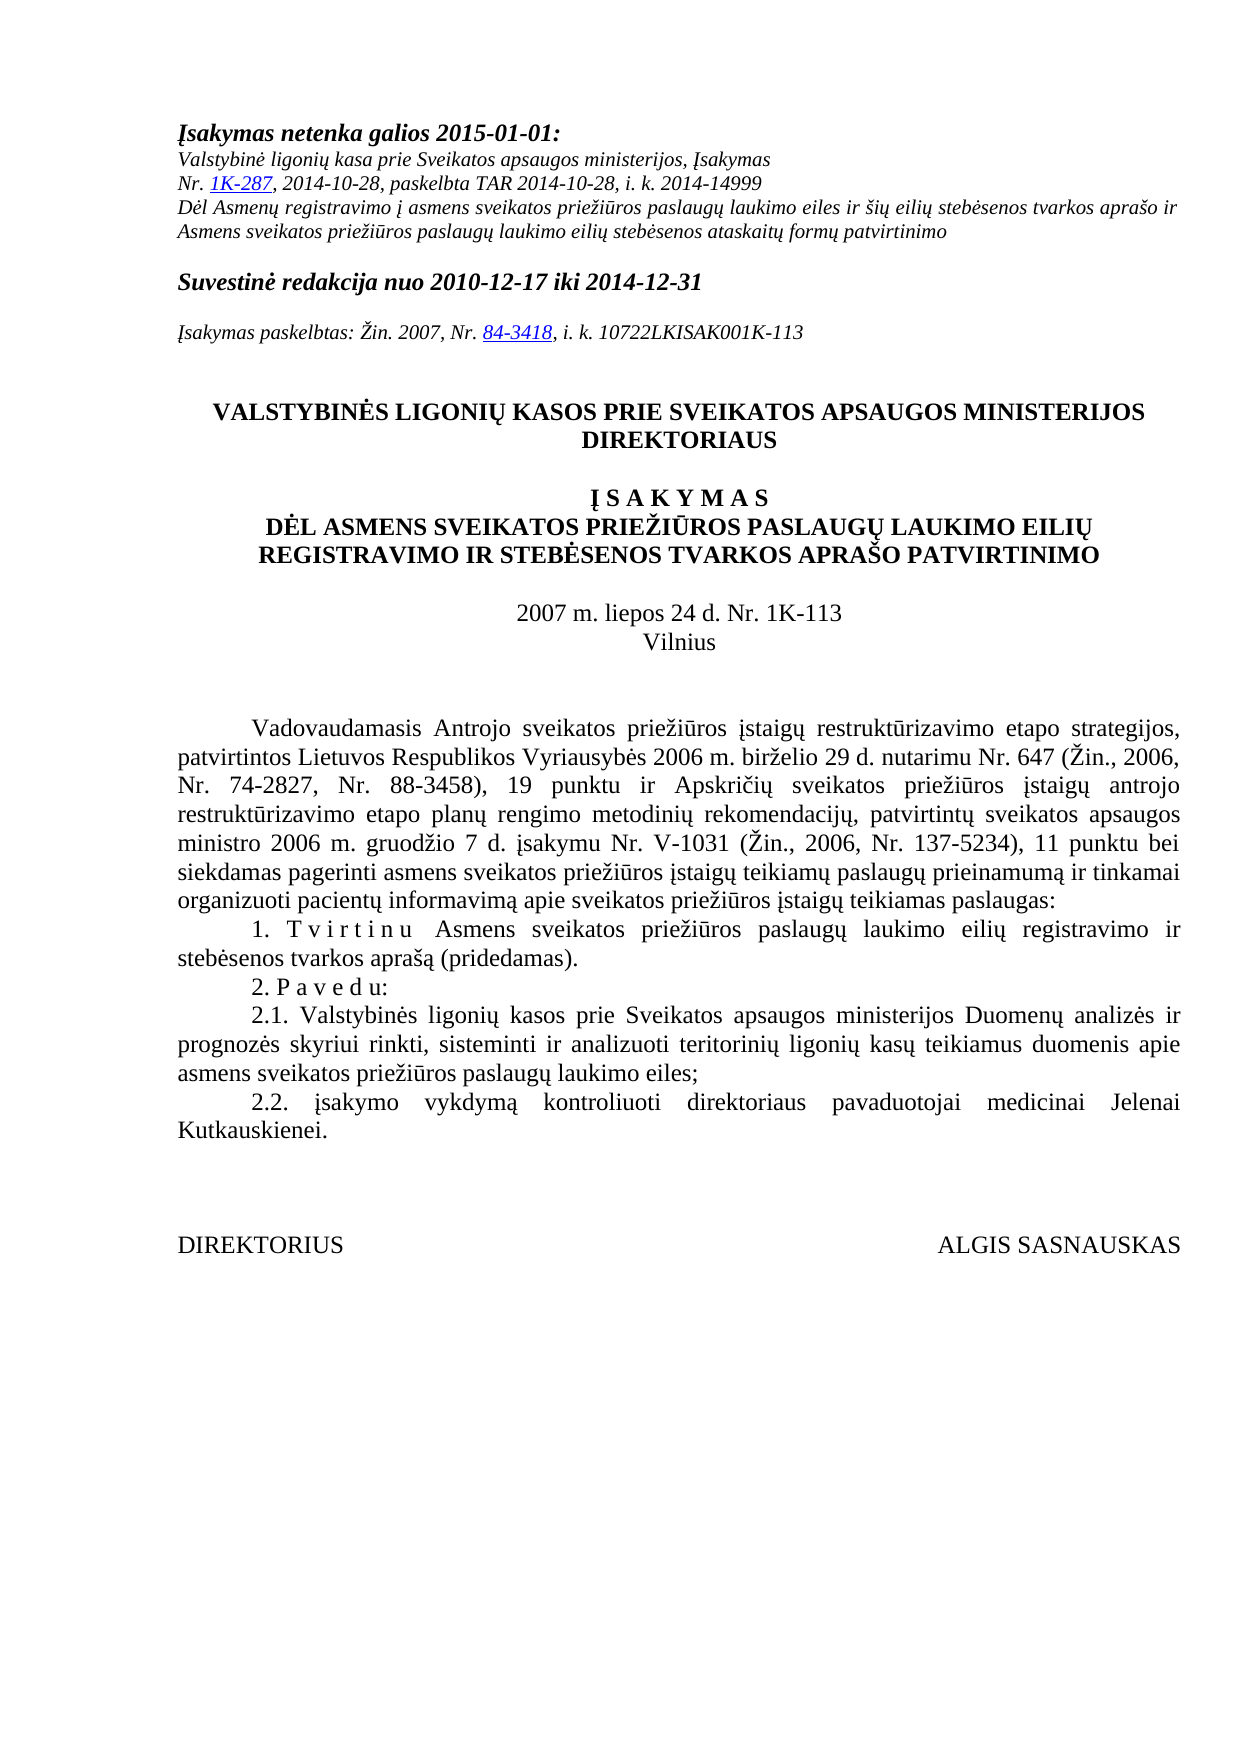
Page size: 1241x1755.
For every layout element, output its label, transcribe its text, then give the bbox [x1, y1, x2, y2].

text 2.2. įsakymo vykdymą kontroliuoti direktoriaus pavaduotojai medicinai Jelenai Kutkauskienei. [177, 1087, 1181, 1144]
text 2. Pavedu: [177, 972, 1181, 1001]
text Vilnius [177, 627, 1181, 656]
text 2007 m. liepos 24 d. Nr. 1K-113 [177, 598, 1181, 627]
text Į S A K Y M A S [177, 483, 1181, 512]
text Valstybinė ligonių kasa prie Sveikatos apsaugos ministerijos, Įsakymas [177, 147, 1181, 171]
text 1. Tvirtinu Asmens sveikatos priežiūros paslaugų laukimo eilių registravimo ir stebėsenos tvarkos aprašą (pridedamas). [177, 914, 1181, 972]
text Įsakymas paskelbtas: Žin. 2007, Nr. 84-3418, i. k. 10722LKISAK001K-113 [177, 320, 1181, 344]
text DIREKTORIUS ALGIS SASNAUSKAS [177, 1231, 1181, 1259]
text Nr. 1K-287, 2014-10-28, paskelbta TAR 2014-10-28, i. k. 2014-14999 [177, 171, 1181, 195]
text Įsakymas netenka galios 2015-01-01: [177, 118, 1181, 147]
text Dėl Asmenų registravimo į asmens sveikatos priežiūros paslaugų laukimo eiles ir šių eilių stebėsenos tvarkos aprašo ir Asmens sveikatos priežiūros paslaugų laukimo eilių stebėsenos ataskaitų formų patvirtinimo [177, 195, 1181, 243]
text DĖL ASMENS SVEIKATOS PRIEŽIŪROS PASLAUGŲ LAUKIMO EILIŲ REGISTRAVIMO IR STEBĖSENOS TVARKOS APRAŠO PATVIRTINIMO [177, 512, 1181, 569]
text 2.1. Valstybinės ligonių kasos prie Sveikatos apsaugos ministerijos Duomenų analizės ir prognozės skyriui rinkti, sisteminti ir analizuoti teritorinių ligonių kasų teikiamus duomenis apie asmens sveikatos priežiūros paslaugų laukimo eiles; [177, 1001, 1181, 1087]
text Suvestinė redakcija nuo 2010-12-17 iki 2014-12-31 [177, 267, 1181, 296]
text VALSTYBINĖS LIGONIŲ KASOS PRIE SVEIKATOS APSAUGOS MINISTERIJOS DIREKTORIAUS [177, 397, 1181, 454]
text Vadovaudamasis Antrojo sveikatos priežiūros įstaigų restruktūrizavimo etapo strategijos, patvirtintos Lietuvos Respublikos Vyriausybės 2006 m. birželio 29 d. nutarimu Nr. 647 (Žin., 2006, Nr. 74-2827, Nr. 88-3458), 19 punktu ir Apskričių sveikatos priežiūros įstaigų antrojo restruktūrizavimo etapo planų rengimo metodinių rekomendacijų, patvirtintų sveikatos apsaugos ministro 2006 m. gruodžio 7 d. įsakymu Nr. V-1031 (Žin., 2006, Nr. 137-5234), 11 punktu bei siekdamas pagerinti asmens sveikatos priežiūros įstaigų teikiamų paslaugų prieinamumą ir tinkamai organizuoti pacientų informavimą apie sveikatos priežiūros įstaigų teikiamas paslaugas: [177, 713, 1181, 914]
